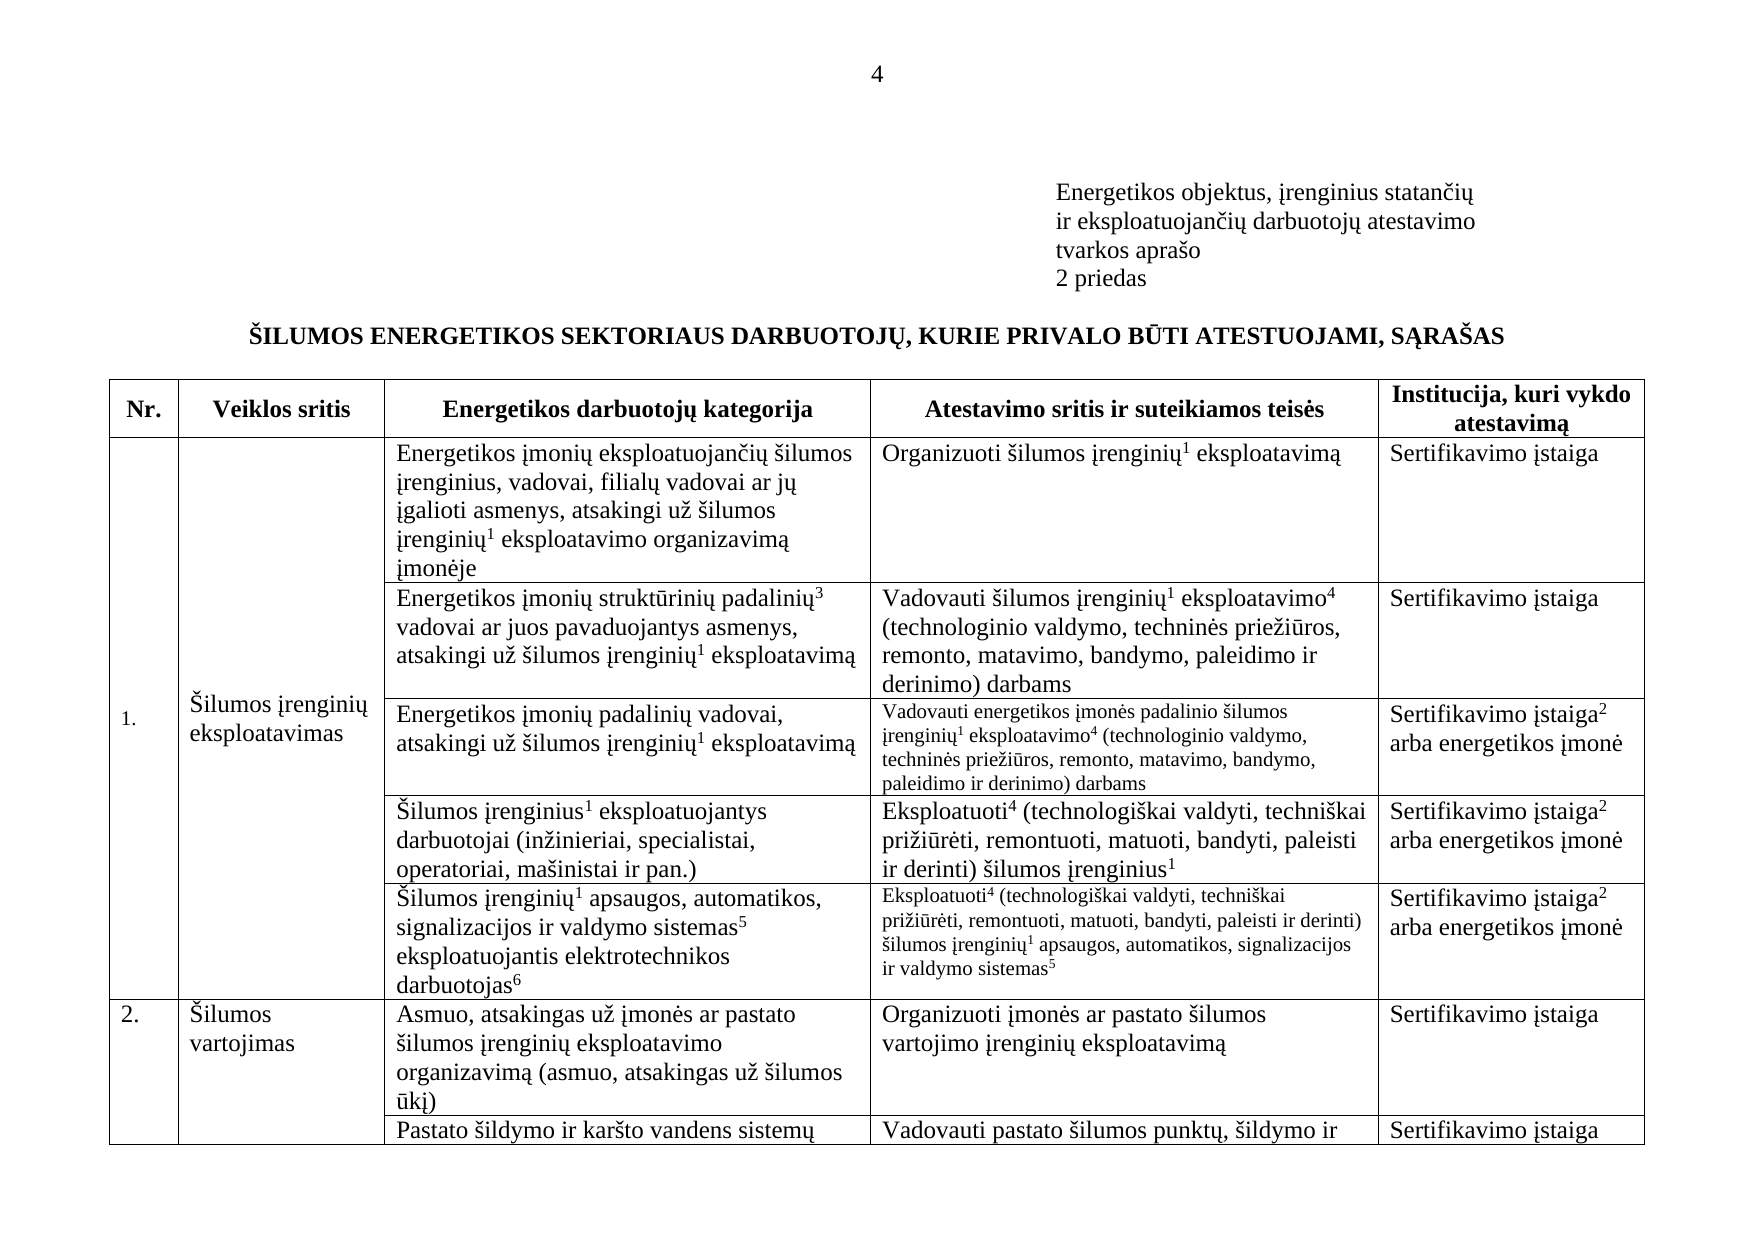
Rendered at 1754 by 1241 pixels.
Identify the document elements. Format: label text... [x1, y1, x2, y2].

text tvarkos aprašo [1056, 235, 1636, 263]
table_cell Sertifikavimo įstaiga2 arba energetikos įmonė [1379, 699, 1644, 795]
table_cell Energetikos įmonių eksploatuojančių šilumos įrenginius, vadovai, filialų vadovai ar jų įgalioti asmenys, atsakingi už šilumos įrenginių1 eksploatavimo organizavimą įmonėje [385, 438, 870, 582]
table_cell Organizuoti įmonės ar pastato šilumos vartojimo įrenginių eksploatavimą [871, 1000, 1378, 1114]
table_cell 1. [110, 438, 178, 998]
table_header Nr. [110, 380, 178, 437]
text Energetikos objektus, įrenginius statančių [1056, 177, 1636, 206]
table_cell Sertifikavimo įstaiga [1379, 1000, 1644, 1114]
table_cell Šilumos įrenginių1 apsaugos, automatikos, signalizacijos ir valdymo sistemas5 eksploatuojantis elektrotechnikos darbuotojas6 [385, 884, 870, 998]
table_cell Vadovauti energetikos įmonės padalinio šilumos įrenginių1 eksploatavimo4 (technologinio valdymo, techninės priežiūros, remonto, matavimo, bandymo, paleidimo ir derinimo) darbams [871, 699, 1378, 795]
table_header Institucija, kuri vykdo atestavimą [1379, 380, 1644, 437]
text 2 priedas [1056, 263, 1636, 292]
table_cell Organizuoti šilumos įrenginių1 eksploatavimą [871, 438, 1378, 582]
table_cell Energetikos įmonių struktūrinių padalinių3 vadovai ar juos pavaduojantys asmenys, atsakingi už šilumos įrenginių1 eksploatavimą [385, 583, 870, 698]
table_cell Vadovauti šilumos įrenginių1 eksploatavimo4 (technologinio valdymo, techninės priežiūros, remonto, matavimo, bandymo, paleidimo ir derinimo) darbams [871, 583, 1378, 698]
table_cell Sertifikavimo įstaiga [1379, 1116, 1644, 1144]
table_cell Sertifikavimo įstaiga2 arba energetikos įmonė [1379, 884, 1644, 998]
table_cell Šilumos įrenginių eksploatavimas [179, 438, 384, 998]
table_cell Eksploatuoti4 (technologiškai valdyti, techniškai prižiūrėti, remontuoti, matuoti, bandyti, paleisti ir derinti) šilumos įrenginių1 apsaugos, automatikos, signalizacijos ir valdymo sistemas5 [871, 884, 1378, 998]
table_cell Sertifikavimo įstaiga [1379, 583, 1644, 698]
table_header Atestavimo sritis ir suteikiamos teisės [871, 380, 1378, 437]
text ir eksploatuojančių darbuotojų atestavimo [1056, 206, 1636, 235]
table_header Energetikos darbuotojų kategorija [385, 380, 870, 437]
table_cell Energetikos įmonių padalinių vadovai, atsakingi už šilumos įrenginių1 eksploatavimą [385, 699, 870, 795]
table_cell Šilumos vartojimas [179, 1000, 384, 1144]
table_cell 2. [110, 1000, 178, 1144]
table_cell Šilumos įrenginius1 eksploatuojantys darbuotojai (inžinieriai, specialistai, operatoriai, mašinistai ir pan.) [385, 796, 870, 882]
table_cell Pastato šildymo ir karšto vandens sistemų [385, 1116, 870, 1144]
text ŠILUMOS ENERGETIKOS SEKTORIAUS DARBUOTOJŲ, KURIE PRIVALO BŪTI ATESTUOJAMI, SĄRAŠAS [118, 321, 1636, 350]
table_cell Asmuo, atsakingas už įmonės ar pastato šilumos įrenginių eksploatavimo organizavimą (asmuo, atsakingas už šilumos ūkį) [385, 1000, 870, 1114]
table_cell Vadovauti pastato šilumos punktų, šildymo ir [871, 1116, 1378, 1144]
table_header Veiklos sritis [179, 380, 384, 437]
table_cell Eksploatuoti4 (technologiškai valdyti, techniškai prižiūrėti, remontuoti, matuoti, bandyti, paleisti ir derinti) šilumos įrenginius1 [871, 796, 1378, 882]
table_cell Sertifikavimo įstaiga2 arba energetikos įmonė [1379, 796, 1644, 882]
table_cell Sertifikavimo įstaiga [1379, 438, 1644, 582]
